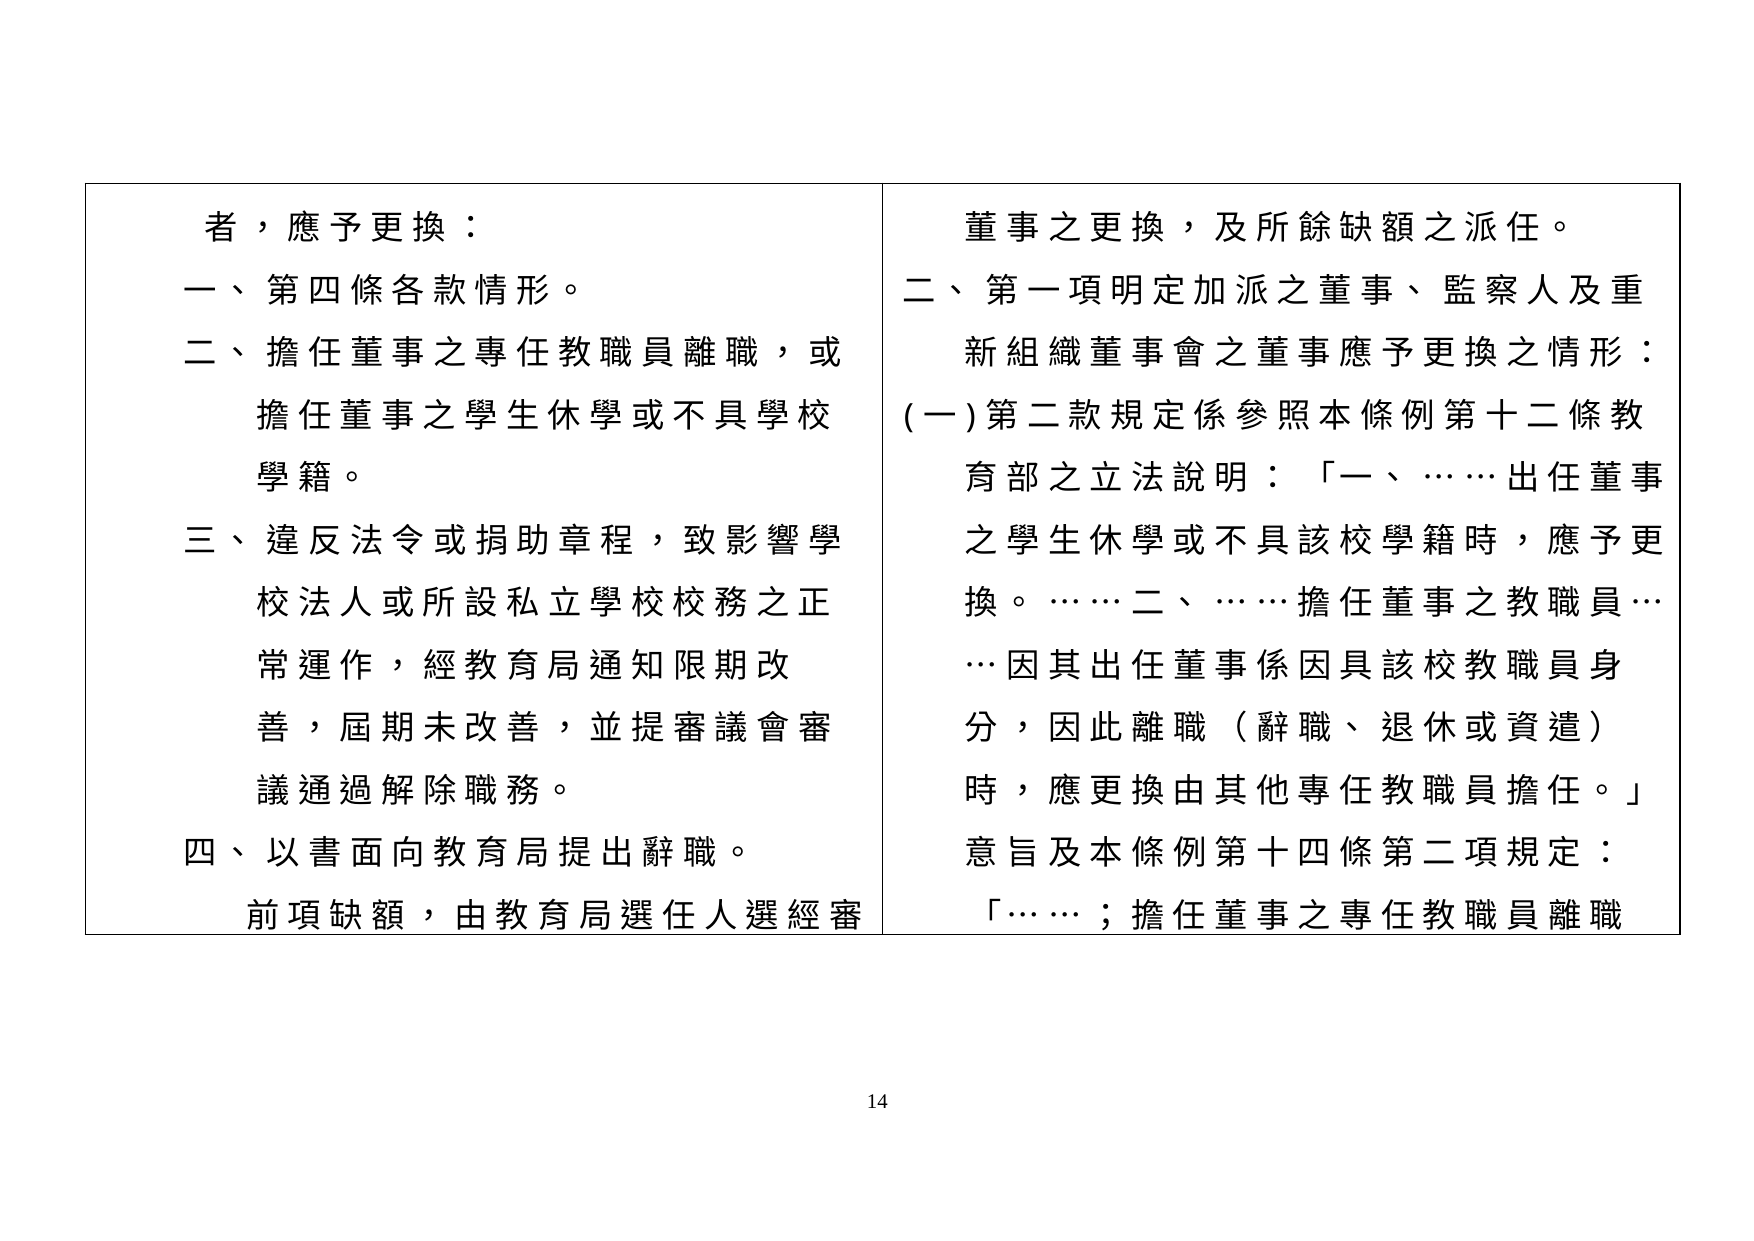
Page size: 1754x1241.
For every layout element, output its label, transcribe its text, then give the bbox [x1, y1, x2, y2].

table_cell 董事之更換，及所餘缺額之派任。 二、第一項明定加派之董事、監察人及重新組織董事會之董事應予更換之情形： (一)第二款規定係參照本條例第十二條教育部之立法說明：「一、……出任董事之學生休學或不具該校學籍時，應予更換。……二、……擔任董事之教職員……因其出任董事係因具該校教職員身分，因此離職（辭職、退休或資遣）時，應更換由其他專任教職員擔任。」意旨及本條例第十四條第二項規定：「……；擔任董事之專任教職員離職 [883, 184, 1679, 933]
table_cell 者，應予更換： 一、第四條各款情形。 二、擔任董事之專任教職員離職，或擔任董事之學生休學或不具學校學籍。 三、違反法令或捐助章程，致影響學校法人或所設私立學校校務之正常運作，經教育局通知限期改善，屆期未改善，並提審議會審議通過解除職務。 四、以書面向教育局提出辭職。 前項缺額，由教育局選任人選經審 [86, 184, 882, 933]
